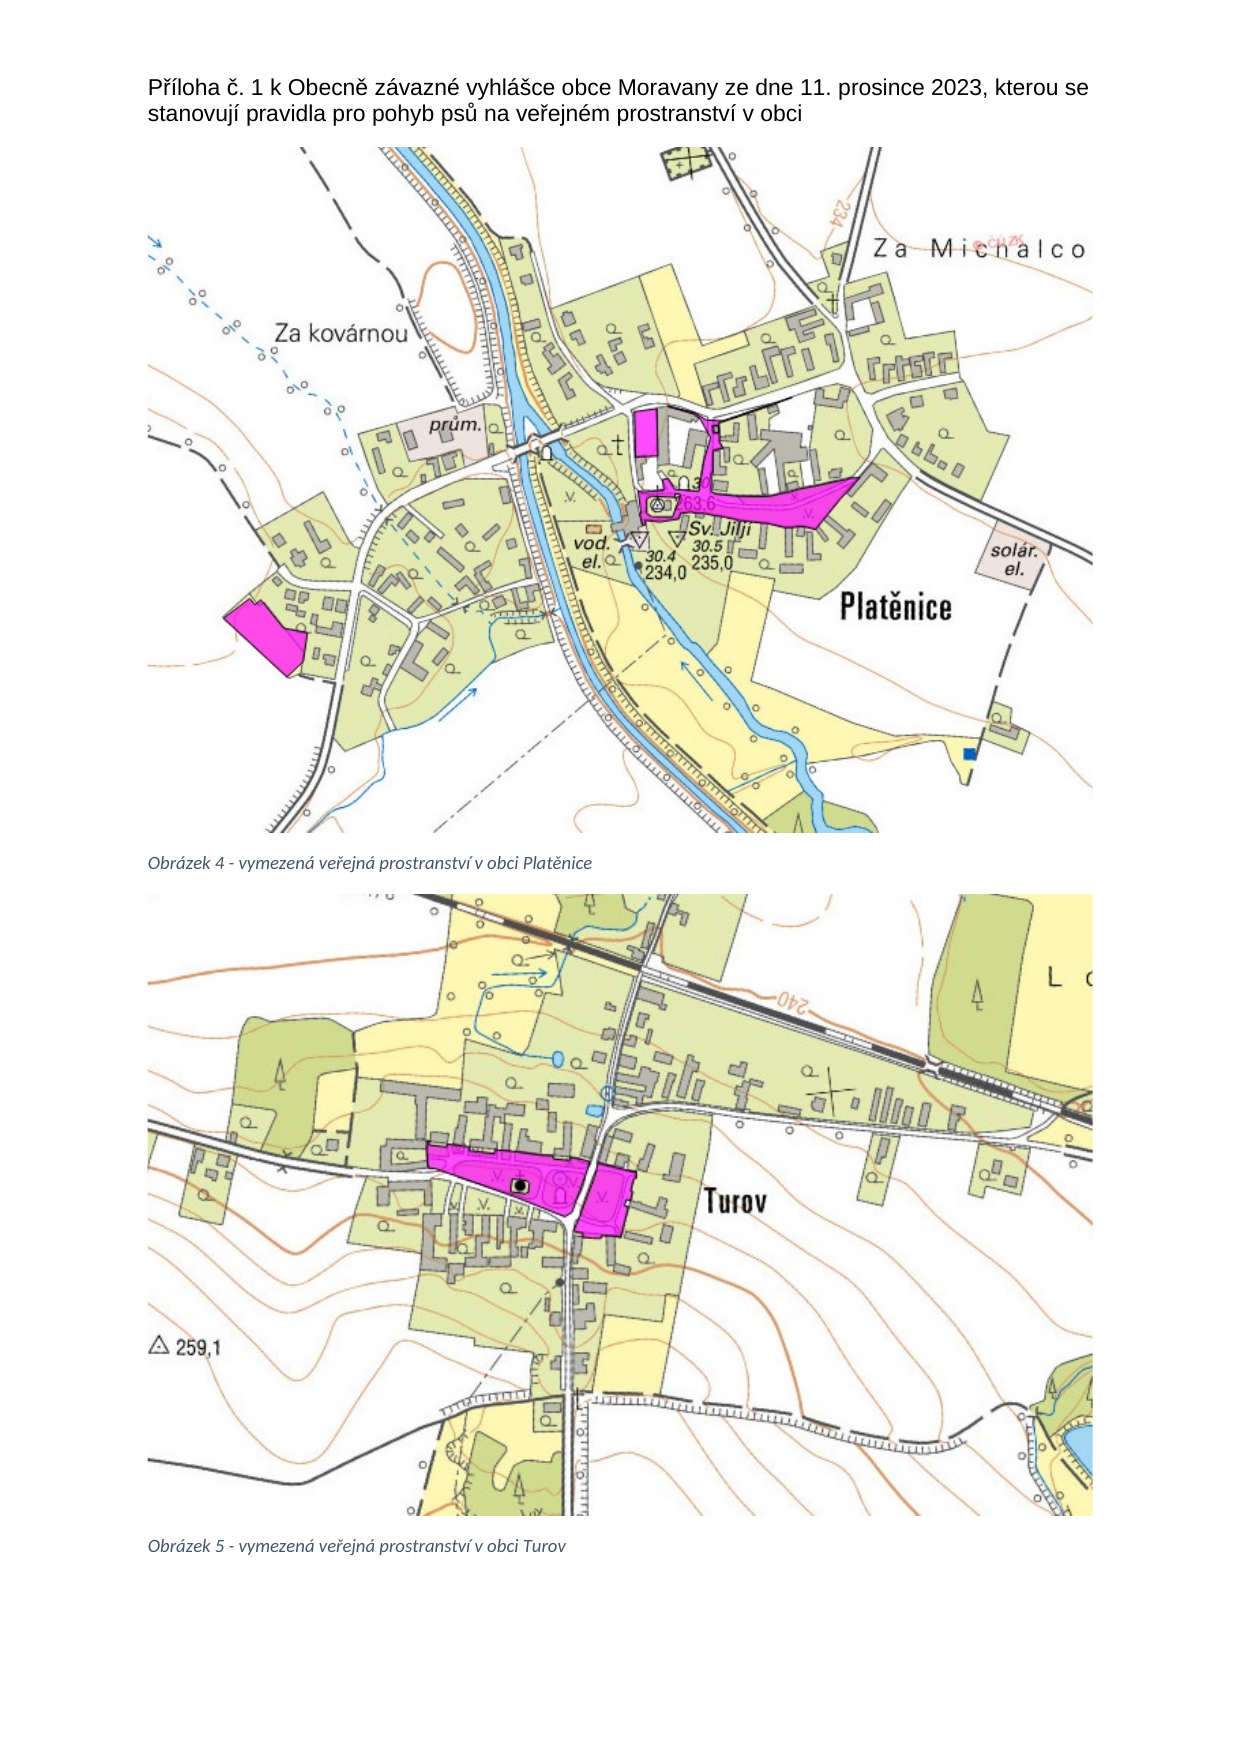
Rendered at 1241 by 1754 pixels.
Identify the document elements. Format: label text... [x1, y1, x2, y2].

text Obrázek 4 - vymezená veřejná prostranství v obci Platěnice [148, 851, 1093, 874]
text Obrázek 5 - vymezená veřejná prostranství v obci Turov [148, 1534, 1093, 1557]
